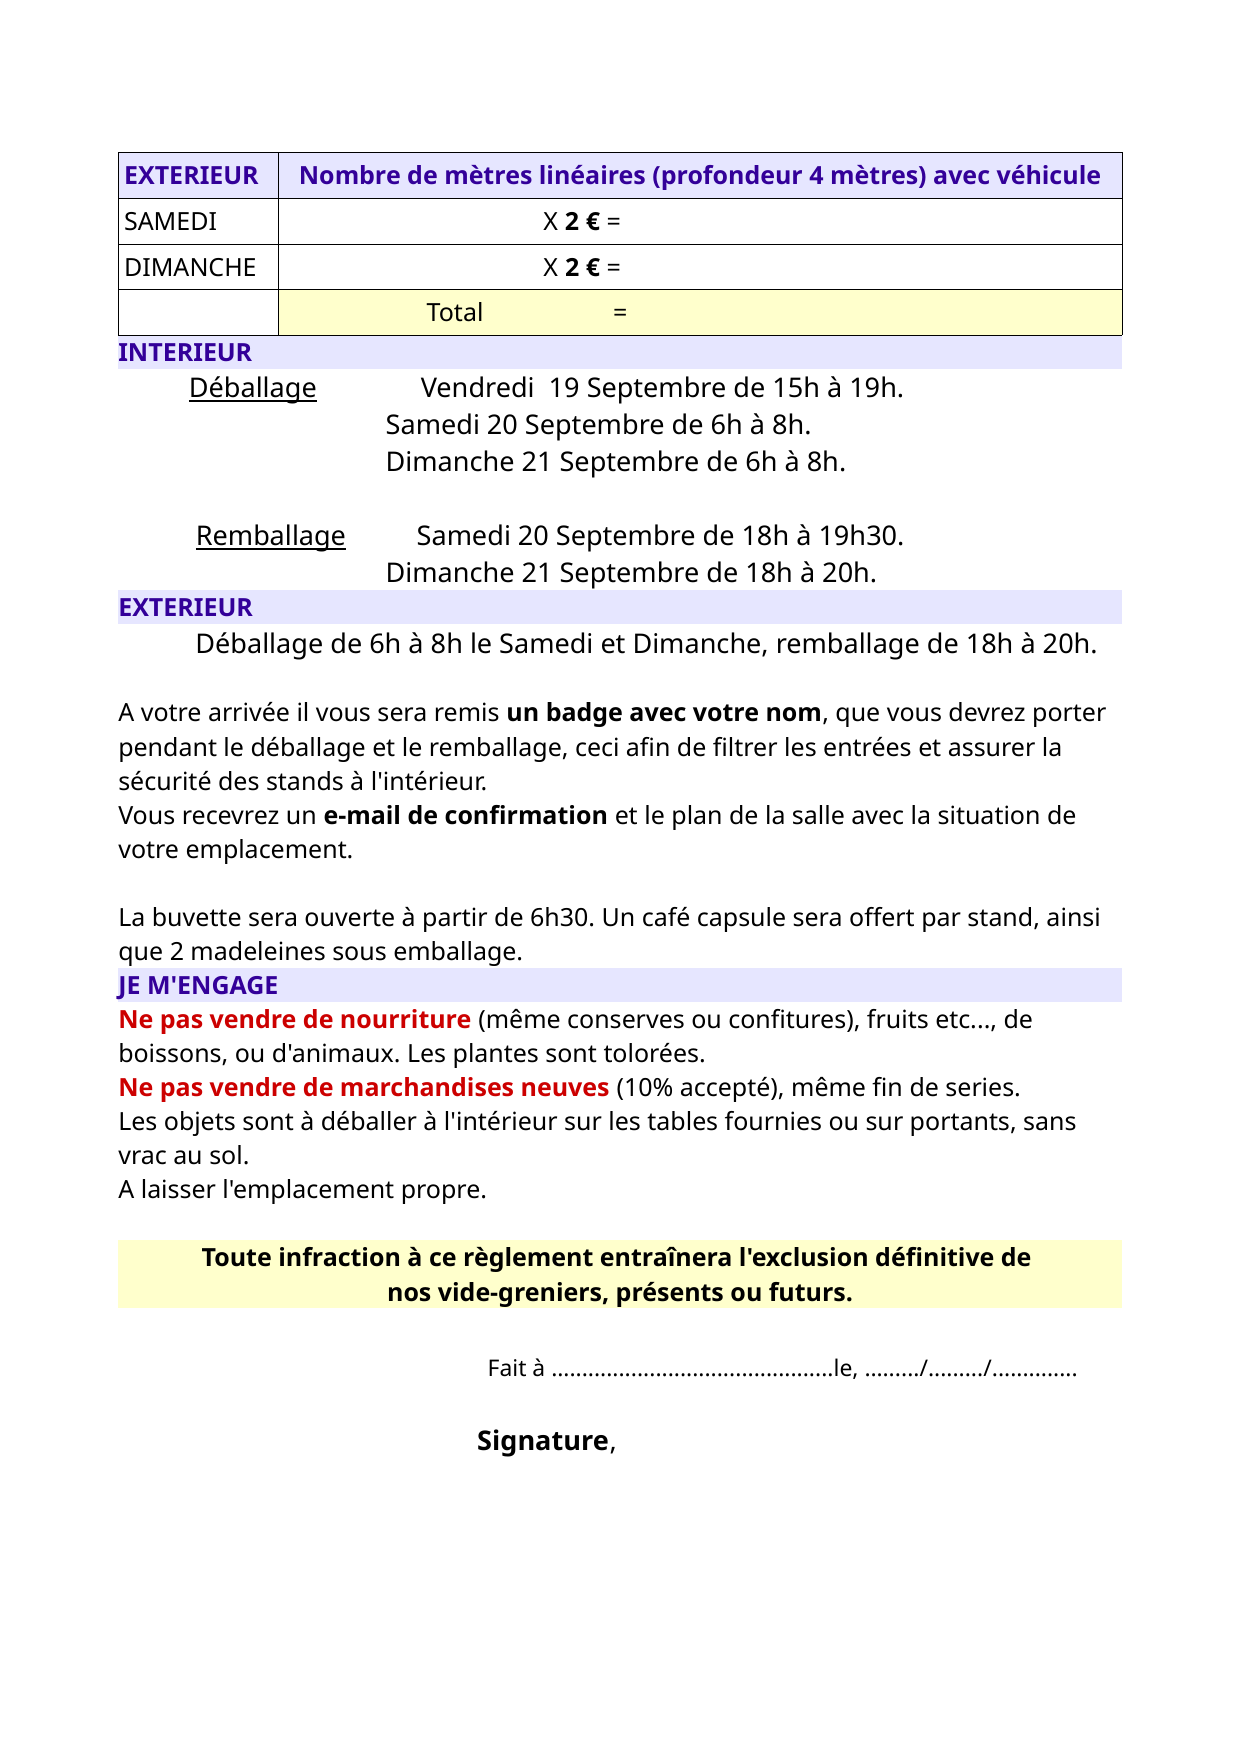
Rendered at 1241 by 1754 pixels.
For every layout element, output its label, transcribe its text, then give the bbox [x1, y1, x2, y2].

text Toute infraction à ce règlement entraînera l'exclusion définitive de [118, 1240, 1122, 1274]
text Vous recevrez un e-mail de confirmation et le plan de la salle avec la situation de votre emplacement. [118, 797, 1122, 865]
table_header EXTERIEUR [119, 153, 278, 198]
text Ne pas vendre de marchandises neuves (10% accepté), même fin de series. [118, 1070, 1122, 1104]
table_cell SAMEDI [119, 199, 278, 243]
table_cell Total = [279, 290, 1122, 335]
text JE M'ENGAGE [118, 968, 1122, 1002]
text Ne pas vendre de nourriture (même conserves ou confitures), fruits etc..., de boissons, ou d'animaux. Les plantes sont tolorées. [118, 1002, 1122, 1070]
text Déballage de 6h à 8h le Samedi et Dimanche, remballage de 18h à 20h. [118, 624, 1122, 661]
text A laisser l'emplacement propre. [118, 1172, 1122, 1206]
text Dimanche 21 Septembre de 18h à 20h. [118, 553, 1122, 590]
table_cell X 2 € = [279, 199, 1122, 243]
text Dimanche 21 Septembre de 6h à 8h. [118, 443, 1122, 479]
table_cell DIMANCHE [119, 245, 278, 289]
table_cell [119, 290, 278, 335]
table_header Nombre de mètres linéaires (profondeur 4 mètres) avec véhicule [279, 153, 1122, 198]
text Samedi 20 Septembre de 6h à 8h. [118, 406, 1122, 443]
text Fait à …...........................................le, …....../........./.............. [118, 1348, 1122, 1385]
text INTERIEUR [118, 336, 1122, 369]
text A votre arrivée il vous sera remis un badge avec votre nom, que vous devrez porter pendant le déballage et le remballage, ceci afin de filtrer les entrées et assurer la sécurité des stands à l'intérieur. [118, 695, 1122, 797]
table_cell X 2 € = [279, 245, 1122, 289]
text EXTERIEUR [118, 590, 1122, 624]
text La buvette sera ouverte à partir de 6h30. Un café capsule sera offert par stand, ainsi que 2 madeleines sous emballage. [118, 899, 1122, 968]
text Remballage Samedi 20 Septembre de 18h à 19h30. [118, 516, 1122, 553]
text nos vide-greniers, présents ou futurs. [118, 1274, 1122, 1308]
text Les objets sont à déballer à l'intérieur sur les tables fournies ou sur portants, sans vrac au sol. [118, 1104, 1122, 1172]
text Déballage Vendredi 19 Septembre de 15h à 19h. [118, 369, 1122, 406]
text Signature, [118, 1422, 1122, 1458]
